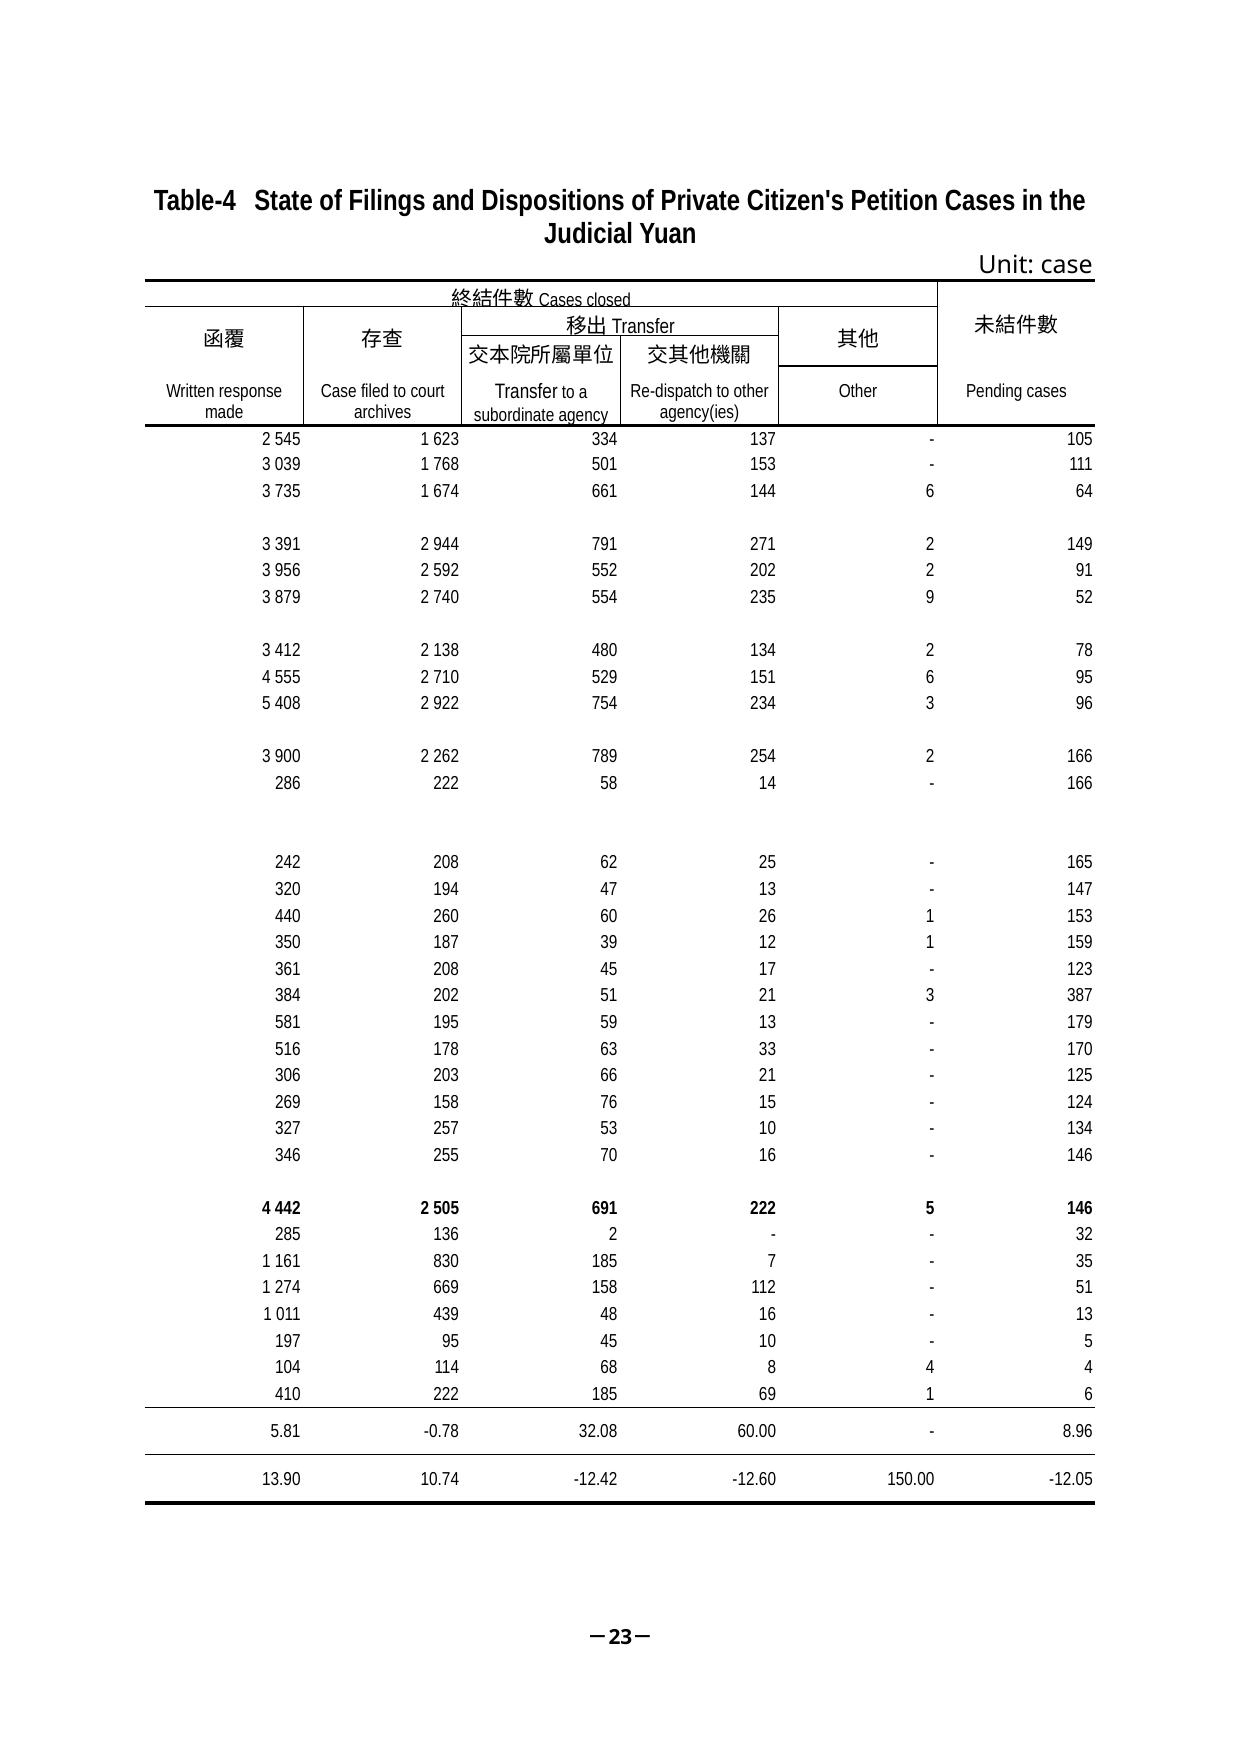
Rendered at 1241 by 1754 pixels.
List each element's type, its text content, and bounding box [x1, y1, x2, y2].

table_cell 136 [303, 1221, 462, 1247]
table_cell 16 [620, 1141, 778, 1168]
table_cell 47 [462, 876, 620, 902]
table_cell [937, 610, 1095, 636]
table_cell 95 [303, 1327, 462, 1354]
table_cell [779, 796, 937, 822]
table_cell 3 900 [145, 743, 303, 769]
table_cell 144 [620, 477, 778, 504]
table_cell 70 [462, 1141, 620, 1168]
table_cell 269 [145, 1088, 303, 1114]
table_cell 159 [937, 929, 1095, 955]
table_cell 147 [937, 876, 1095, 902]
table_cell 32.08 [462, 1408, 620, 1454]
table_cell 5.81 [145, 1408, 303, 1454]
table_cell 2 138 [303, 636, 462, 663]
table_cell - [779, 849, 937, 876]
table_cell 202 [620, 557, 778, 583]
table_cell [303, 796, 462, 822]
table_cell 13.90 [145, 1455, 303, 1501]
table_cell 202 [303, 982, 462, 1008]
table_cell 661 [462, 477, 620, 504]
table_cell 6 [779, 477, 937, 504]
table_cell 移出Transfer [462, 307, 778, 335]
table_cell 2 740 [303, 583, 462, 610]
table_cell 13 [937, 1301, 1095, 1327]
table_cell [303, 716, 462, 743]
table_cell [145, 504, 303, 530]
table_cell 4 442 [145, 1194, 303, 1221]
table_cell - [779, 769, 937, 796]
table_cell 187 [303, 929, 462, 955]
table_cell 669 [303, 1274, 462, 1301]
table_cell 104 [145, 1354, 303, 1380]
table_cell 123 [937, 955, 1095, 982]
table_cell [462, 823, 620, 849]
table_cell - [779, 1035, 937, 1061]
table_cell 789 [462, 743, 620, 769]
table_cell 165 [937, 849, 1095, 876]
table_cell 222 [620, 1194, 778, 1221]
table_cell 306 [145, 1061, 303, 1088]
table_cell 8 [620, 1354, 778, 1380]
table_cell 2 [779, 557, 937, 583]
table_cell [937, 504, 1095, 530]
table_cell 2 922 [303, 690, 462, 716]
table_cell [620, 504, 778, 530]
table_cell 78 [937, 636, 1095, 663]
table_cell 1 274 [145, 1274, 303, 1301]
table_cell 3 [779, 690, 937, 716]
table_cell 2 [462, 1221, 620, 1247]
table_cell - [779, 1327, 937, 1354]
table_cell 9 [779, 583, 937, 610]
table_cell 60 [462, 902, 620, 929]
table_cell 235 [620, 583, 778, 610]
table_cell - [779, 451, 937, 477]
table_cell 203 [303, 1061, 462, 1088]
table_cell 158 [462, 1274, 620, 1301]
table_cell 交本院所屬單位 [462, 336, 620, 365]
table_cell 63 [462, 1035, 620, 1061]
table_cell -12.42 [462, 1455, 620, 1501]
table_cell 350 [145, 929, 303, 955]
table_cell [779, 610, 937, 636]
table_cell -0.78 [303, 1408, 462, 1454]
table_cell 21 [620, 1061, 778, 1088]
table_cell 51 [937, 1274, 1095, 1301]
table_cell 17 [620, 955, 778, 982]
text Table-4 State of Filings and Dispositions of Private Citizen's Petition Cases in the Judicial Yuan [148, 183, 1092, 250]
table_cell 其他 [779, 307, 937, 365]
table_cell 137 [620, 427, 778, 451]
table_cell 53 [462, 1115, 620, 1141]
table_cell [303, 823, 462, 849]
table_cell 134 [620, 636, 778, 663]
table_cell 3 391 [145, 530, 303, 557]
table_cell 271 [620, 530, 778, 557]
table_cell 410 [145, 1380, 303, 1407]
table_cell 195 [303, 1008, 462, 1035]
table_cell 581 [145, 1008, 303, 1035]
table_cell 2 [779, 530, 937, 557]
table_cell 1 [779, 1380, 937, 1407]
table_cell - [779, 1301, 937, 1327]
table_cell 114 [303, 1354, 462, 1380]
table_cell [303, 1168, 462, 1194]
table_cell - [779, 1248, 937, 1274]
table_cell 158 [303, 1088, 462, 1114]
table_cell 1 [779, 902, 937, 929]
table_cell Other [779, 367, 937, 424]
table_cell 166 [937, 769, 1095, 796]
table_cell 3 [779, 982, 937, 1008]
table_cell 8.96 [937, 1408, 1095, 1454]
table_cell 5 [937, 1327, 1095, 1354]
table_cell 2 592 [303, 557, 462, 583]
table_cell 516 [145, 1035, 303, 1061]
table_cell 12 [620, 929, 778, 955]
table_cell 62 [462, 849, 620, 876]
table_cell [779, 1168, 937, 1194]
table_cell 185 [462, 1248, 620, 1274]
table_cell [779, 823, 937, 849]
table_cell - [620, 1221, 778, 1247]
table_cell 2 [779, 743, 937, 769]
table_cell 25 [620, 849, 778, 876]
table_cell 151 [620, 663, 778, 689]
table_cell Pending cases [938, 365, 1095, 424]
table_cell 170 [937, 1035, 1095, 1061]
table_cell 552 [462, 557, 620, 583]
table_cell [462, 716, 620, 743]
table_cell - [779, 876, 937, 902]
table_cell [145, 796, 303, 822]
table_cell 149 [937, 530, 1095, 557]
table_cell -12.60 [620, 1455, 778, 1501]
table_cell 交其他機關 [621, 336, 778, 365]
table_cell [145, 823, 303, 849]
table_cell 5 408 [145, 690, 303, 716]
table_cell 59 [462, 1008, 620, 1035]
table_cell [779, 504, 937, 530]
table_cell 153 [620, 451, 778, 477]
table_cell 2 944 [303, 530, 462, 557]
table_cell 2 505 [303, 1194, 462, 1221]
table_cell 361 [145, 955, 303, 982]
table_cell 21 [620, 982, 778, 1008]
table_header 未結件數 [938, 282, 1095, 365]
table_cell 384 [145, 982, 303, 1008]
table_cell 48 [462, 1301, 620, 1327]
table_cell - [779, 1274, 937, 1301]
table_cell 15 [620, 1088, 778, 1114]
table_cell 3 735 [145, 477, 303, 504]
table_cell 58 [462, 769, 620, 796]
table_cell 179 [937, 1008, 1095, 1035]
table_cell 105 [937, 427, 1095, 451]
table_cell 830 [303, 1248, 462, 1274]
table_cell 35 [937, 1248, 1095, 1274]
table_cell 153 [937, 902, 1095, 929]
table_cell 327 [145, 1115, 303, 1141]
table_cell - [779, 1221, 937, 1247]
table_cell 60.00 [620, 1408, 778, 1454]
table_cell 254 [620, 743, 778, 769]
table_cell 554 [462, 583, 620, 610]
table_cell 33 [620, 1035, 778, 1061]
table_cell [620, 823, 778, 849]
table_cell 346 [145, 1141, 303, 1168]
table_cell 3 039 [145, 451, 303, 477]
table_cell [620, 796, 778, 822]
table_cell 529 [462, 663, 620, 689]
table_cell 26 [620, 902, 778, 929]
table_cell [620, 716, 778, 743]
table_cell 222 [303, 769, 462, 796]
table_cell - [779, 1008, 937, 1035]
table_cell 178 [303, 1035, 462, 1061]
table_cell 208 [303, 955, 462, 982]
table_cell 7 [620, 1248, 778, 1274]
table_cell - [779, 1061, 937, 1088]
table_cell [620, 610, 778, 636]
table_cell Case filed to court archives [304, 365, 461, 424]
table_cell 320 [145, 876, 303, 902]
table_cell 68 [462, 1354, 620, 1380]
table_cell 64 [937, 477, 1095, 504]
table_cell - [779, 1088, 937, 1114]
table_cell 197 [145, 1327, 303, 1354]
table_cell -12.05 [937, 1455, 1095, 1501]
table_cell 3 412 [145, 636, 303, 663]
table_cell 3 879 [145, 583, 303, 610]
table_cell 4 555 [145, 663, 303, 689]
table_cell [462, 504, 620, 530]
table_cell [145, 716, 303, 743]
table_cell - [779, 1141, 937, 1168]
table_cell 791 [462, 530, 620, 557]
table_cell 480 [462, 636, 620, 663]
table_cell 125 [937, 1061, 1095, 1088]
table_cell 146 [937, 1141, 1095, 1168]
text Unit: case [148, 250, 1092, 279]
table_cell [937, 796, 1095, 822]
table_cell 4 [779, 1354, 937, 1380]
table_cell 14 [620, 769, 778, 796]
table_cell 222 [303, 1380, 462, 1407]
table_cell 39 [462, 929, 620, 955]
table_cell 440 [145, 902, 303, 929]
table_cell 185 [462, 1380, 620, 1407]
table_cell Re-dispatch to other agency(ies) [621, 365, 778, 424]
table_cell 255 [303, 1141, 462, 1168]
table_cell 45 [462, 1327, 620, 1354]
table_cell 387 [937, 982, 1095, 1008]
table_cell [779, 716, 937, 743]
table_cell 10 [620, 1327, 778, 1354]
table_cell 91 [937, 557, 1095, 583]
table_cell 1 623 [303, 427, 462, 451]
table_cell 257 [303, 1115, 462, 1141]
table_cell [462, 1168, 620, 1194]
table_cell 2 [779, 636, 937, 663]
table_cell 166 [937, 743, 1095, 769]
table_cell 1 674 [303, 477, 462, 504]
table_cell 1 [779, 929, 937, 955]
table_cell 242 [145, 849, 303, 876]
table_cell - [779, 427, 937, 451]
table_cell [937, 716, 1095, 743]
table_cell [145, 610, 303, 636]
table_cell [303, 610, 462, 636]
table_cell 32 [937, 1221, 1095, 1247]
table_cell 150.00 [779, 1455, 937, 1501]
table_cell 10 [620, 1115, 778, 1141]
table_cell [462, 610, 620, 636]
table_cell 5 [779, 1194, 937, 1221]
table_cell 51 [462, 982, 620, 1008]
table_cell - [779, 955, 937, 982]
table_cell 134 [937, 1115, 1095, 1141]
table_cell 45 [462, 955, 620, 982]
table_cell 13 [620, 1008, 778, 1035]
table_cell 334 [462, 427, 620, 451]
table_cell 124 [937, 1088, 1095, 1114]
table_cell [937, 823, 1095, 849]
table_cell - [779, 1408, 937, 1454]
table_cell [303, 504, 462, 530]
table_cell [462, 796, 620, 822]
table_cell 2 710 [303, 663, 462, 689]
table_cell 52 [937, 583, 1095, 610]
table_header 終結件數Cases closed [145, 282, 937, 306]
table_cell 函覆 [145, 307, 303, 365]
table_cell 3 956 [145, 557, 303, 583]
table_cell 2 262 [303, 743, 462, 769]
table_cell 4 [937, 1354, 1095, 1380]
table_cell 66 [462, 1061, 620, 1088]
table_cell Written response made [145, 365, 303, 424]
table_cell 6 [779, 663, 937, 689]
table_cell 285 [145, 1221, 303, 1247]
table_cell 2 545 [145, 427, 303, 451]
table_cell 260 [303, 902, 462, 929]
table_cell 208 [303, 849, 462, 876]
table_cell 194 [303, 876, 462, 902]
table_cell [937, 1168, 1095, 1194]
table_cell 691 [462, 1194, 620, 1221]
table_cell 1 011 [145, 1301, 303, 1327]
table_cell 112 [620, 1274, 778, 1301]
table_cell 439 [303, 1301, 462, 1327]
table_cell [145, 1168, 303, 1194]
table_cell Transfer to a subordinate agency [462, 365, 620, 424]
table_cell 存查 [304, 307, 461, 365]
table_cell 10.74 [303, 1455, 462, 1501]
table_cell 146 [937, 1194, 1095, 1221]
table_cell 16 [620, 1301, 778, 1327]
table_cell 234 [620, 690, 778, 716]
table_cell 286 [145, 769, 303, 796]
table_cell 1 161 [145, 1248, 303, 1274]
table_cell [620, 1168, 778, 1194]
table_cell 1 768 [303, 451, 462, 477]
table_cell 754 [462, 690, 620, 716]
table_cell 501 [462, 451, 620, 477]
table_cell 13 [620, 876, 778, 902]
table_cell 69 [620, 1380, 778, 1407]
table_cell 6 [937, 1380, 1095, 1407]
table_cell 95 [937, 663, 1095, 689]
table_cell 96 [937, 690, 1095, 716]
table_cell - [779, 1115, 937, 1141]
table_cell 111 [937, 451, 1095, 477]
table_cell 76 [462, 1088, 620, 1114]
